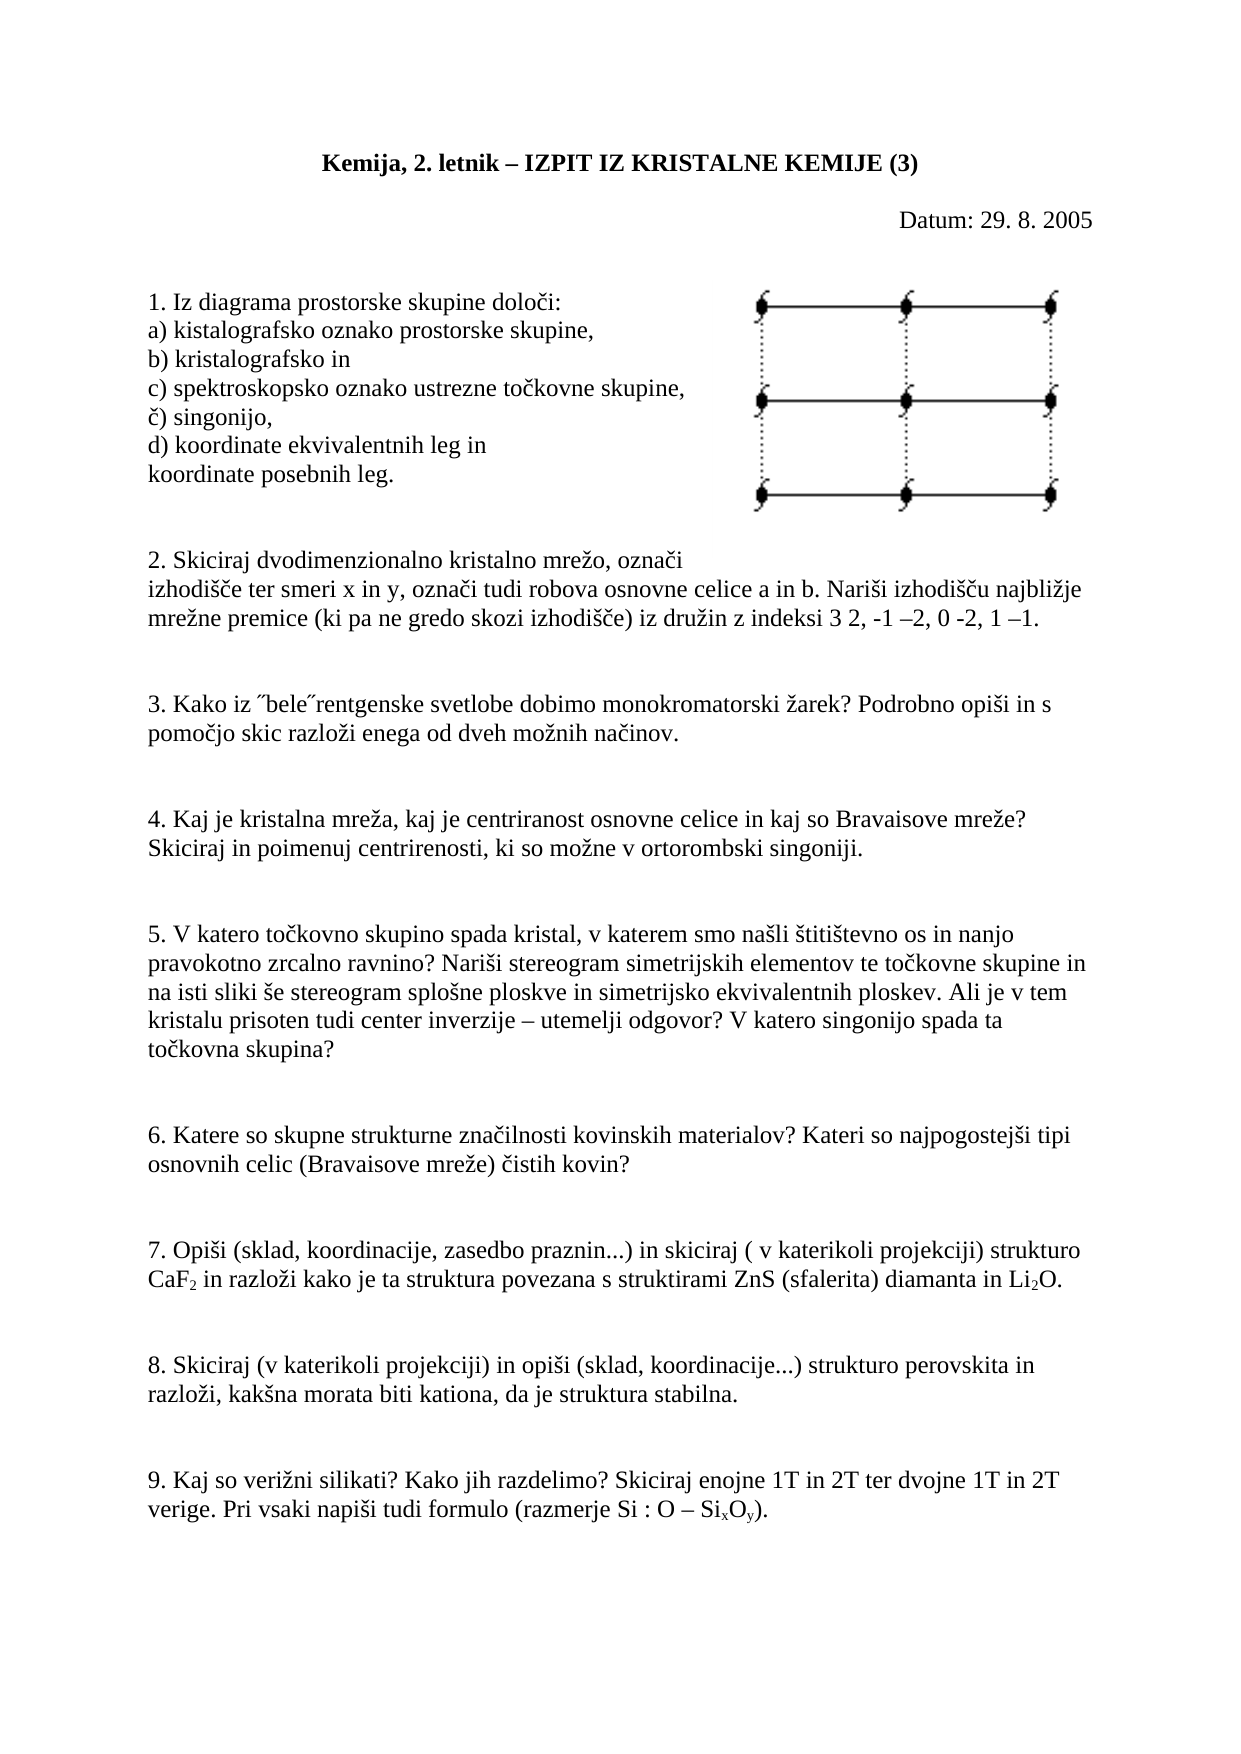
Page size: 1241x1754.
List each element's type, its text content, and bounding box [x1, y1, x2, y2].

text 5. V katero točkovno skupino spada kristal, v katerem smo našli štitištevno os in nanjo pravokotno zrcalno ravnino? Nariši stereogram simetrijskih elementov te točkovne skupine in na isti sliki še stereogram splošne ploskve in simetrijsko ekvivalentnih ploskev. Ali je v tem kristalu prisoten tudi center inverzije – utemelji odgovor? V katero singonijo spada ta točkovna skupina? [148, 919, 1092, 1063]
text 9. Kaj so verižni silikati? Kako jih razdelimo? Skiciraj enojne 1T in 2T ter dvojne 1T in 2T verige. Pri vsaki napiši tudi formulo (razmerje Si : O – SixOy). [148, 1466, 1092, 1523]
text d) koordinate ekvivalentnih leg in [148, 431, 720, 459]
text č) singonijo, [148, 402, 720, 431]
text 2. Skiciraj dvodimenzionalno kristalno mrežo, označi izhodišče ter smeri x in y, označi tudi robova osnovne celice a in b. Nariši izhodišču najbližje mrežne premice (ki pa ne gredo skozi izhodišče) iz družin z indeksi 3 2, -1 –2, 0 -2, 1 –1. [148, 546, 1092, 632]
text 1. Iz diagrama prostorske skupine določi: [148, 287, 720, 316]
text b) kristalografsko in [148, 344, 720, 373]
text 4. Kaj je kristalna mreža, kaj je centriranost osnovne celice in kaj so Bravaisove mreže? Skiciraj in poimenuj centrirenosti, ki so možne v ortorombski singoniji. [148, 804, 1092, 862]
text 6. Katere so skupne strukturne značilnosti kovinskih materialov? Kateri so najpogostejši tipi osnovnih celic (Bravaisove mreže) čistih kovin? [148, 1121, 1092, 1178]
text koordinate posebnih leg. [148, 459, 720, 488]
text 8. Skiciraj (v katerikoli projekciji) in opiši (sklad, koordinacije...) strukturo perovskita in razloži, kakšna morata biti kationa, da je struktura stabilna. [148, 1351, 1092, 1408]
text 7. Opiši (sklad, koordinacije, zasedbo praznin...) in skiciraj ( v katerikoli projekciji) strukturo CaF2 in razloži kako je ta struktura povezana s struktirami ZnS (sfalerita) diamanta in Li2O. [148, 1236, 1092, 1293]
text a) kistalografsko oznako prostorske skupine, [148, 316, 720, 344]
text c) spektroskopsko oznako ustrezne točkovne skupine, [148, 373, 720, 402]
picture [720, 280, 1140, 558]
text Kemija, 2. letnik – IZPIT IZ KRISTALNE KEMIJE (3) [148, 148, 1092, 176]
text Datum: 29. 8. 2005 [148, 205, 1092, 234]
text 3. Kako iz ˝bele˝rentgenske svetlobe dobimo monokromatorski žarek? Podrobno opiši in s pomočjo skic razloži enega od dveh možnih načinov. [148, 689, 1092, 747]
